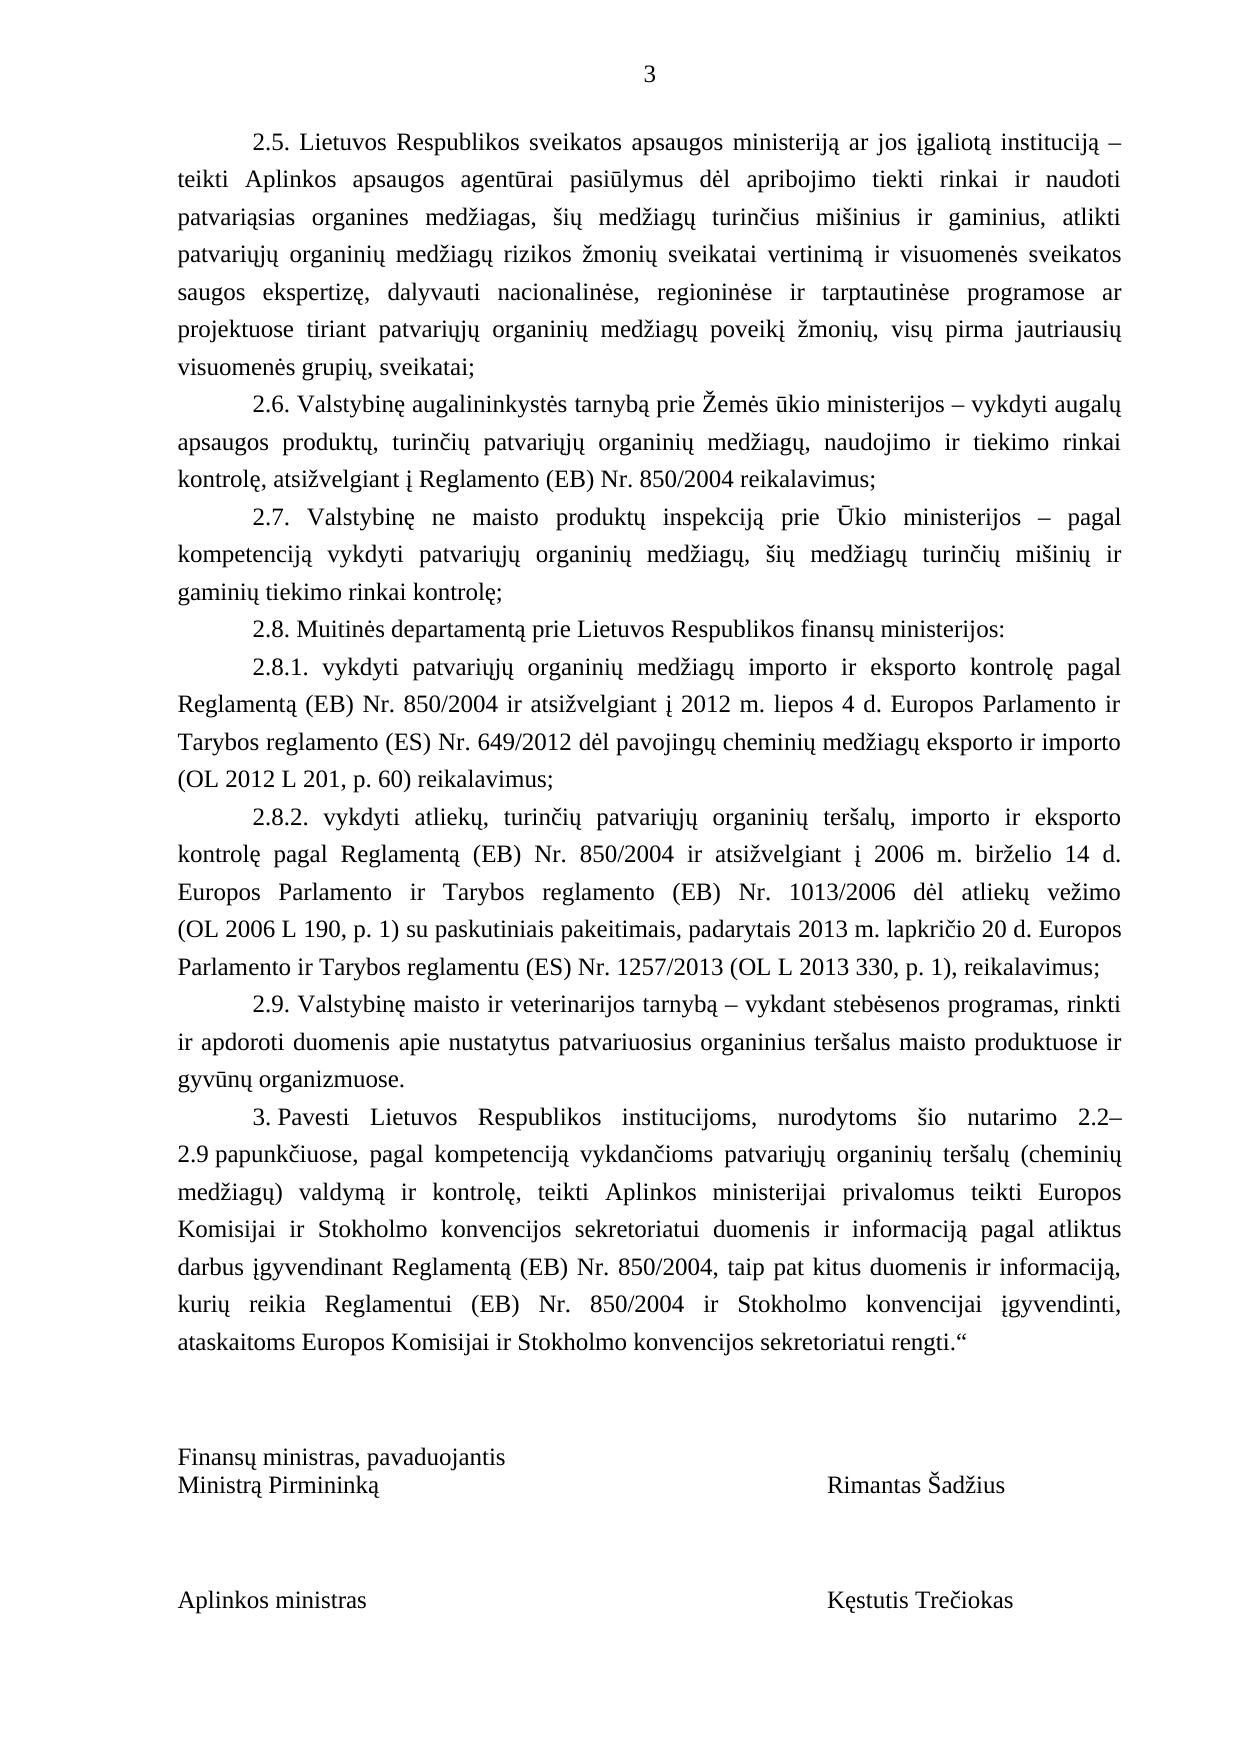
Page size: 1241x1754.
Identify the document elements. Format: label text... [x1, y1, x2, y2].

text Aplinkos ministras Kęstutis Trečiokas [177, 1586, 1122, 1614]
text 2.7. Valstybinę ne maisto produktų inspekciją prie Ūkio ministerijos – pagal kompetenciją vykdyti patvariųjų organinių medžiagų, šių medžiagų turinčių mišinių ir gaminių tiekimo rinkai kontrolę; [177, 493, 1122, 606]
text Finansų ministras, pavaduojantis [177, 1442, 1122, 1471]
text 2.9. Valstybinę maisto ir veterinarijos tarnybą – vykdant stebėsenos programas, rinkti ir apdoroti duomenis apie nustatytus patvariuosius organinius teršalus maisto produktuose ir gyvūnų organizmuose. [177, 981, 1122, 1093]
text Ministrą Pirmininką Rimantas Šadžius [177, 1471, 1122, 1499]
text 2.6. Valstybinę augalininkystės tarnybą prie Žemės ūkio ministerijos – vykdyti augalų apsaugos produktų, turinčių patvariųjų organinių medžiagų, naudojimo ir tiekimo rinkai kontrolę, atsižvelgiant į Reglamento (EB) Nr. 850/2004 reikalavimus; [177, 381, 1122, 493]
text 2.8. Muitinės departamentą prie Lietuvos Respublikos finansų ministerijos: [177, 606, 1122, 643]
text 3. Pavesti Lietuvos Respublikos institucijoms, nurodytoms šio nutarimo 2.2–2.9 papunkčiuose, pagal kompetenciją vykdančioms patvariųjų organinių teršalų (cheminių medžiagų) valdymą ir kontrolę, teikti Aplinkos ministerijai privalomus teikti Europos Komisijai ir Stokholmo konvencijos sekretoriatui duomenis ir informaciją pagal atliktus darbus įgyvendinant Reglamentą (EB) Nr. 850/2004, taip pat kitus duomenis ir informaciją, kurių reikia Reglamentui (EB) Nr. 850/2004 ir Stokholmo konvencijai įgyvendinti, ataskaitoms Europos Komisijai ir Stokholmo konvencijos sekretoriatui rengti.“ [177, 1093, 1122, 1356]
text 2.8.1. vykdyti patvariųjų organinių medžiagų importo ir eksporto kontrolę pagal Reglamentą (EB) Nr. 850/2004 ir atsižvelgiant į 2012 m. liepos 4 d. Europos Parlamento ir Tarybos reglamento (ES) Nr. 649/2012 dėl pavojingų cheminių medžiagų eksporto ir importo (OL 2012 L 201, p. 60) reikalavimus; [177, 643, 1122, 793]
text 2.8.2. vykdyti atliekų, turinčių patvariųjų organinių teršalų, importo ir eksporto kontrolę pagal Reglamentą (EB) Nr. 850/2004 ir atsižvelgiant į 2006 m. birželio 14 d. Europos Parlamento ir Tarybos reglamento (EB) Nr. 1013/2006 dėl atliekų vežimo (OL 2006 L 190, p. 1) su paskutiniais pakeitimais, padarytais 2013 m. lapkričio 20 d. Europos Parlamento ir Tarybos reglamentu (ES) Nr. 1257/2013 (OL L 2013 330, p. 1), reikalavimus; [177, 793, 1122, 981]
text 2.5. Lietuvos Respublikos sveikatos apsaugos ministeriją ar jos įgaliotą instituciją – teikti Aplinkos apsaugos agentūrai pasiūlymus dėl apribojimo tiekti rinkai ir naudoti patvariąsias organines medžiagas, šių medžiagų turinčius mišinius ir gaminius, atlikti patvariųjų organinių medžiagų rizikos žmonių sveikatai vertinimą ir visuomenės sveikatos saugos ekspertizę, dalyvauti nacionalinėse, regioninėse ir tarptautinėse programose ar projektuose tiriant patvariųjų organinių medžiagų poveikį žmonių, visų pirma jautriausių visuomenės grupių, sveikatai; [177, 118, 1122, 381]
